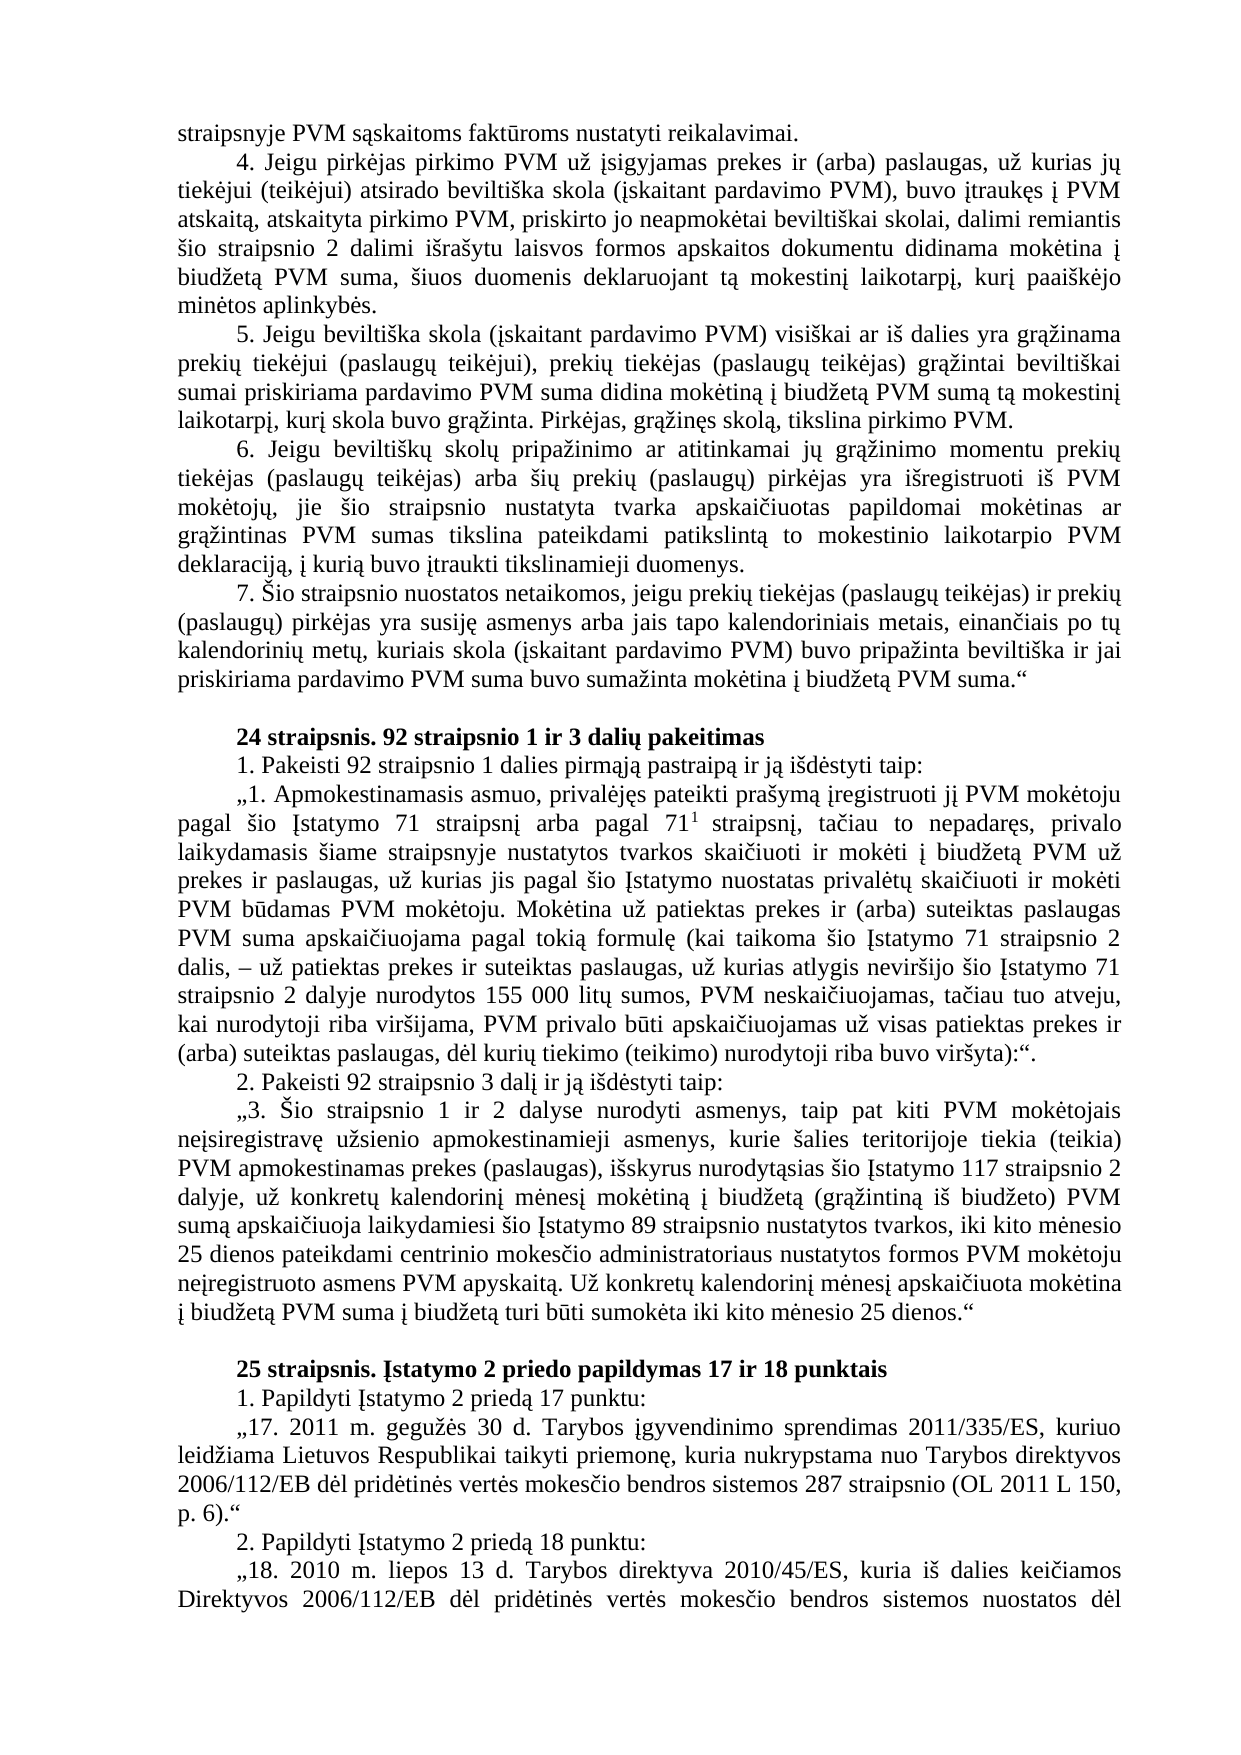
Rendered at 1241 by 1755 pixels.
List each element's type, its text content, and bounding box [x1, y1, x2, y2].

text 24 straipsnis. 92 straipsnio 1 ir 3 dalių pakeitimas [177, 722, 1122, 751]
text 2. Pakeisti 92 straipsnio 3 dalį ir ją išdėstyti taip: [177, 1067, 1122, 1096]
text 4. Jeigu pirkėjas pirkimo PVM už įsigyjamas prekes ir (arba) paslaugas, už kurias jų tiekėjui (teikėjui) atsirado beviltiška skola (įskaitant pardavimo PVM), buvo įtraukęs į PVM atskaitą, atskaityta pirkimo PVM, priskirto jo neapmokėtai beviltiškai skolai, dalimi remiantis šio straipsnio 2 dalimi išrašytu laisvos formos apskaitos dokumentu didinama mokėtina į biudžetą PVM suma, šiuos duomenis deklaruojant tą mokestinį laikotarpį, kurį paaiškėjo minėtos aplinkybės. [177, 147, 1122, 319]
text „3. Šio straipsnio 1 ir 2 dalyse nurodyti asmenys, taip pat kiti PVM mokėtojais neįsiregistravę užsienio apmokestinamieji asmenys, kurie šalies teritorijoje tiekia (teikia) PVM apmokestinamas prekes (paslaugas), išskyrus nurodytąsias šio Įstatymo 117 straipsnio 2 dalyje, už konkretų kalendorinį mėnesį mokėtiną į biudžetą (grąžintiną iš biudžeto) PVM sumą apskaičiuoja laikydamiesi šio Įstatymo 89 straipsnio nustatytos tvarkos, iki kito mėnesio 25 dienos pateikdami centrinio mokesčio administratoriaus nustatytos formos PVM mokėtoju neįregistruoto asmens PVM apyskaitą. Už konkretų kalendorinį mėnesį apskaičiuota mokėtina į biudžetą PVM suma į biudžetą turi būti sumokėta iki kito mėnesio 25 dienos.“ [177, 1096, 1122, 1326]
text 2. Papildyti Įstatymo 2 priedą 18 punktu: [177, 1527, 1122, 1556]
text „1. Apmokestinamasis asmuo, privalėjęs pateikti prašymą įregistruoti jį PVM mokėtoju pagal šio Įstatymo 71 straipsnį arba pagal 711 straipsnį, tačiau to nepadaręs, privalo laikydamasis šiame straipsnyje nustatytos tvarkos skaičiuoti ir mokėti į biudžetą PVM už prekes ir paslaugas, už kurias jis pagal šio Įstatymo nuostatas privalėtų skaičiuoti ir mokėti PVM būdamas PVM mokėtoju. Mokėtina už patiektas prekes ir (arba) suteiktas paslaugas PVM suma apskaičiuojama pagal tokią formulę (kai taikoma šio Įstatymo 71 straipsnio 2 dalis, – už patiektas prekes ir suteiktas paslaugas, už kurias atlygis neviršijo šio Įstatymo 71 straipsnio 2 dalyje nurodytos 155 000 litų sumos, PVM neskaičiuojamas, tačiau tuo atveju, kai nurodytoji riba viršijama, PVM privalo būti apskaičiuojamas už visas patiektas prekes ir (arba) suteiktas paslaugas, dėl kurių tiekimo (teikimo) nurodytoji riba buvo viršyta):“. [177, 779, 1122, 1067]
text 25 straipsnis. Įstatymo 2 priedo papildymas 17 ir 18 punktais [177, 1354, 1122, 1383]
text 1. Papildyti Įstatymo 2 priedą 17 punktu: [177, 1383, 1122, 1412]
text 7. Šio straipsnio nuostatos netaikomos, jeigu prekių tiekėjas (paslaugų teikėjas) ir prekių (paslaugų) pirkėjas yra susiję asmenys arba jais tapo kalendoriniais metais, einančiais po tų kalendorinių metų, kuriais skola (įskaitant pardavimo PVM) buvo pripažinta beviltiška ir jai priskiriama pardavimo PVM suma buvo sumažinta mokėtina į biudžetą PVM suma.“ [177, 578, 1122, 693]
text „18. 2010 m. liepos 13 d. Tarybos direktyva 2010/45/ES, kuria iš dalies keičiamos Direktyvos 2006/112/EB dėl pridėtinės vertės mokesčio bendros sistemos nuostatos dėl [177, 1556, 1122, 1613]
text 5. Jeigu beviltiška skola (įskaitant pardavimo PVM) visiškai ar iš dalies yra grąžinama prekių tiekėjui (paslaugų teikėjui), prekių tiekėjas (paslaugų teikėjas) grąžintai beviltiškai sumai priskiriama pardavimo PVM suma didina mokėtiną į biudžetą PVM sumą tą mokestinį laikotarpį, kurį skola buvo grąžinta. Pirkėjas, grąžinęs skolą, tikslina pirkimo PVM. [177, 319, 1122, 434]
text „17. 2011 m. gegužės 30 d. Tarybos įgyvendinimo sprendimas 2011/335/ES, kuriuo leidžiama Lietuvos Respublikai taikyti priemonę, kuria nukrypstama nuo Tarybos direktyvos 2006/112/EB dėl pridėtinės vertės mokesčio bendros sistemos 287 straipsnio (OL 2011 L 150, p. 6).“ [177, 1412, 1122, 1527]
text 6. Jeigu beviltiškų skolų pripažinimo ar atitinkamai jų grąžinimo momentu prekių tiekėjas (paslaugų teikėjas) arba šių prekių (paslaugų) pirkėjas yra išregistruoti iš PVM mokėtojų, jie šio straipsnio nustatyta tvarka apskaičiuotas papildomai mokėtinas ar grąžintinas PVM sumas tikslina pateikdami patikslintą to mokestinio laikotarpio PVM deklaraciją, į kurią buvo įtraukti tikslinamieji duomenys. [177, 434, 1122, 578]
text 1. Pakeisti 92 straipsnio 1 dalies pirmąją pastraipą ir ją išdėstyti taip: [177, 751, 1122, 779]
text straipsnyje PVM sąskaitoms faktūroms nustatyti reikalavimai. [177, 118, 1122, 147]
